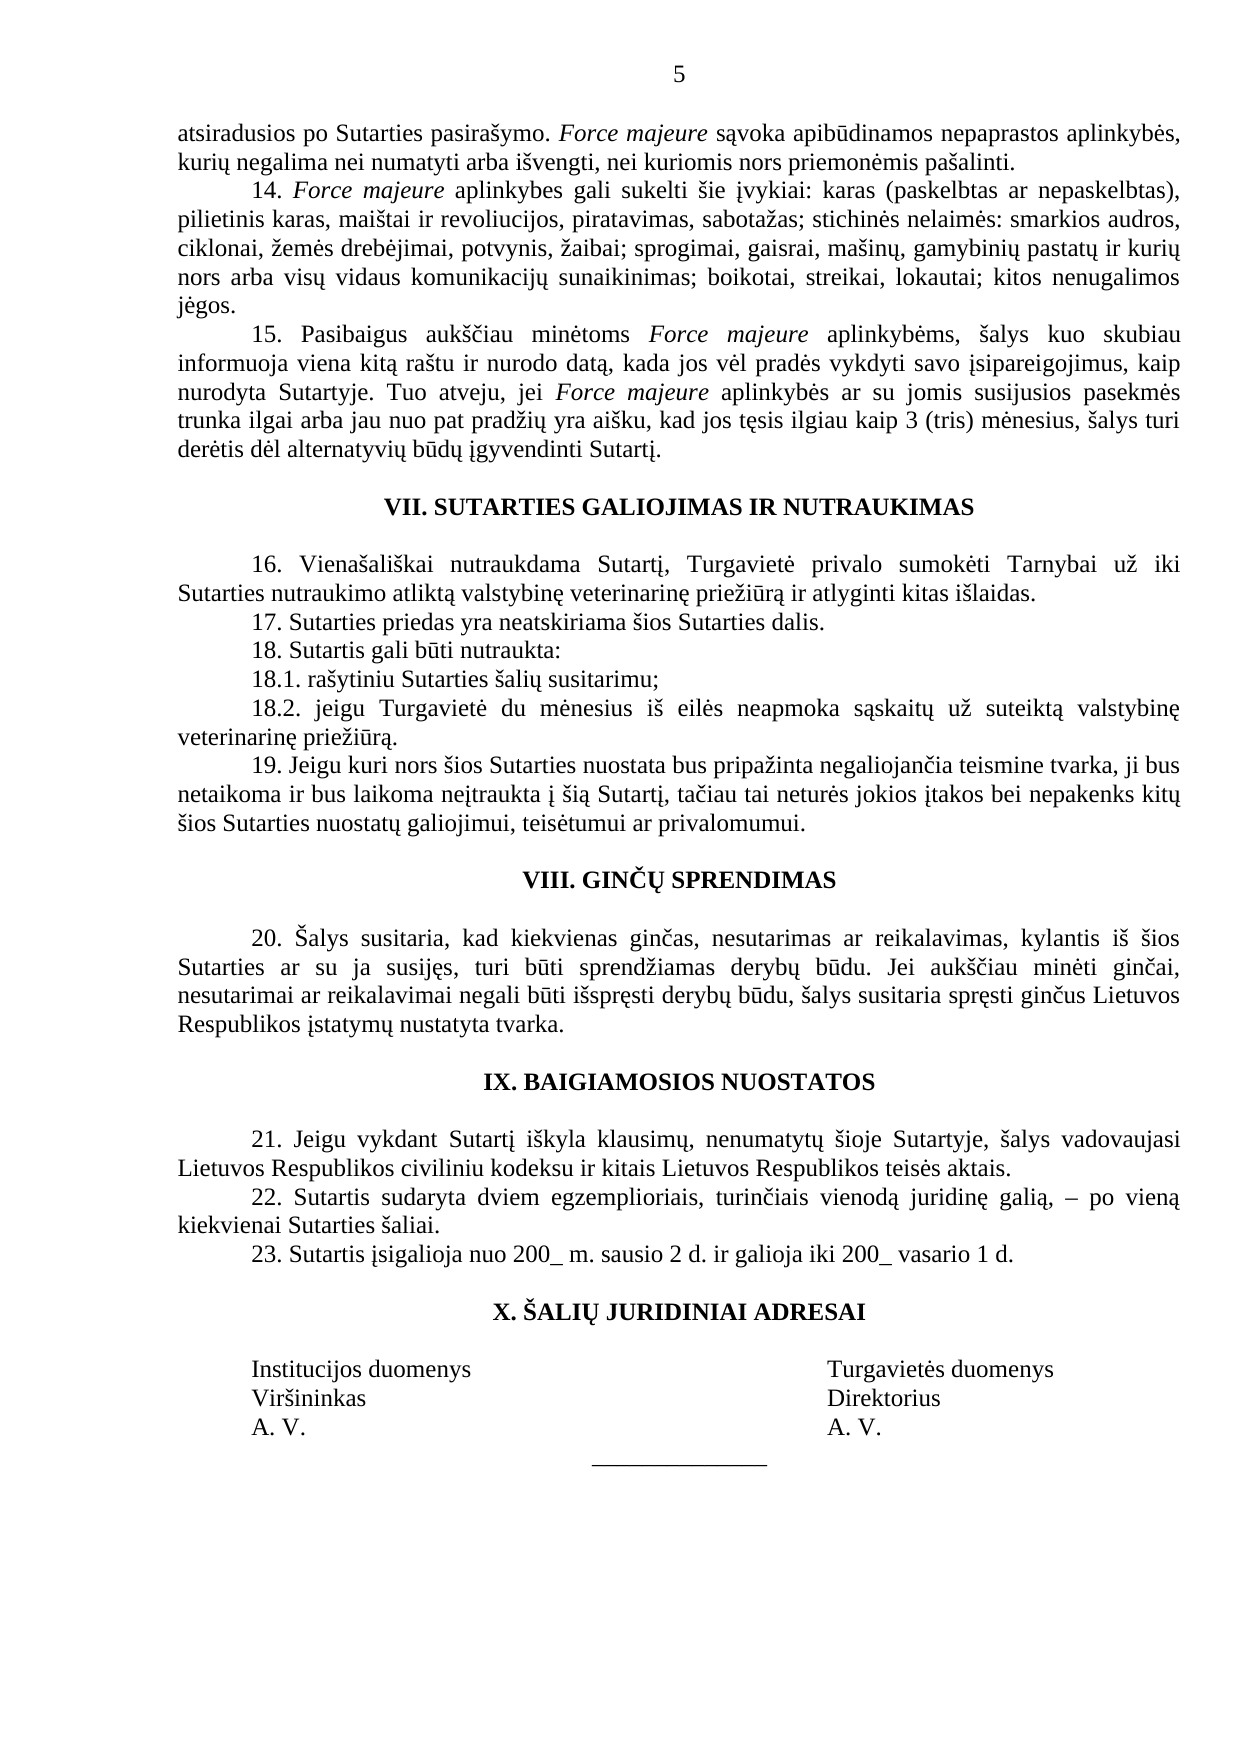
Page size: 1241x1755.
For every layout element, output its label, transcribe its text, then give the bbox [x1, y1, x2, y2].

text 18.1. rašytiniu Sutarties šalių susitarimu; [177, 664, 1181, 693]
text IX. BAIGIAMOSIOS NUOSTATOS [177, 1067, 1181, 1096]
text VII. SUTARTIES GALIOJIMAS IR NUTRAUKIMAS [177, 492, 1181, 521]
text Institucijos duomenys Turgavietės duomenys [177, 1354, 1181, 1383]
text X. ŠALIŲ JURIDINIAI ADRESAI [177, 1297, 1181, 1326]
text ______________ [177, 1441, 1181, 1469]
text Viršininkas Direktorius [177, 1383, 1181, 1412]
text atsiradusios po Sutarties pasirašymo. Force majeure sąvoka apibūdinamos nepaprastos aplinkybės, kurių negalima nei numatyti arba išvengti, nei kuriomis nors priemonėmis pašalinti. [177, 118, 1181, 176]
text 21. Jeigu vykdant Sutartį iškyla klausimų, nenumatytų šioje Sutartyje, šalys vadovaujasi Lietuvos Respublikos civiliniu kodeksu ir kitais Lietuvos Respublikos teisės aktais. [177, 1124, 1181, 1182]
text A. V. A. V. [177, 1412, 1181, 1441]
text 23. Sutartis įsigalioja nuo 200_ m. sausio 2 d. ir galioja iki 200_ vasario 1 d. [177, 1239, 1181, 1268]
text 17. Sutarties priedas yra neatskiriama šios Sutarties dalis. [177, 607, 1181, 636]
text 18.2. jeigu Turgavietė du mėnesius iš eilės neapmoka sąskaitų už suteiktą valstybinę veterinarinę priežiūrą. [177, 693, 1181, 751]
text 20. Šalys susitaria, kad kiekvienas ginčas, nesutarimas ar reikalavimas, kylantis iš šios Sutarties ar su ja susijęs, turi būti sprendžiamas derybų būdu. Jei aukščiau minėti ginčai, nesutarimai ar reikalavimai negali būti išspręsti derybų būdu, šalys susitaria spręsti ginčus Lietuvos Respublikos įstatymų nustatyta tvarka. [177, 923, 1181, 1038]
text 18. Sutartis gali būti nutraukta: [177, 636, 1181, 664]
text VIII. GINČŲ SPRENDIMAS [177, 866, 1181, 894]
text 15. Pasibaigus aukščiau minėtoms Force majeure aplinkybėms, šalys kuo skubiau informuoja viena kitą raštu ir nurodo datą, kada jos vėl pradės vykdyti savo įsipareigojimus, kaip nurodyta Sutartyje. Tuo atveju, jei Force majeure aplinkybės ar su jomis susijusios pasekmės trunka ilgai arba jau nuo pat pradžių yra aišku, kad jos tęsis ilgiau kaip 3 (tris) mėnesius, šalys turi derėtis dėl alternatyvių būdų įgyvendinti Sutartį. [177, 319, 1181, 463]
text 22. Sutartis sudaryta dviem egzemplioriais, turinčiais vienodą juridinę galią, – po vieną kiekvienai Sutarties šaliai. [177, 1182, 1181, 1239]
text 19. Jeigu kuri nors šios Sutarties nuostata bus pripažinta negaliojančia teismine tvarka, ji bus netaikoma ir bus laikoma neįtraukta į šią Sutartį, tačiau tai neturės jokios įtakos bei nepakenks kitų šios Sutarties nuostatų galiojimui, teisėtumui ar privalomumui. [177, 751, 1181, 837]
text 14. Force majeure aplinkybes gali sukelti šie įvykiai: karas (paskelbtas ar nepaskelbtas), pilietinis karas, maištai ir revoliucijos, piratavimas, sabotažas; stichinės nelaimės: smarkios audros, ciklonai, žemės drebėjimai, potvynis, žaibai; sprogimai, gaisrai, mašinų, gamybinių pastatų ir kurių nors arba visų vidaus komunikacijų sunaikinimas; boikotai, streikai, lokautai; kitos nenugalimos jėgos. [177, 176, 1181, 319]
text 16. Vienašališkai nutraukdama Sutartį, Turgavietė privalo sumokėti Tarnybai už iki Sutarties nutraukimo atliktą valstybinę veterinarinę priežiūrą ir atlyginti kitas išlaidas. [177, 549, 1181, 607]
